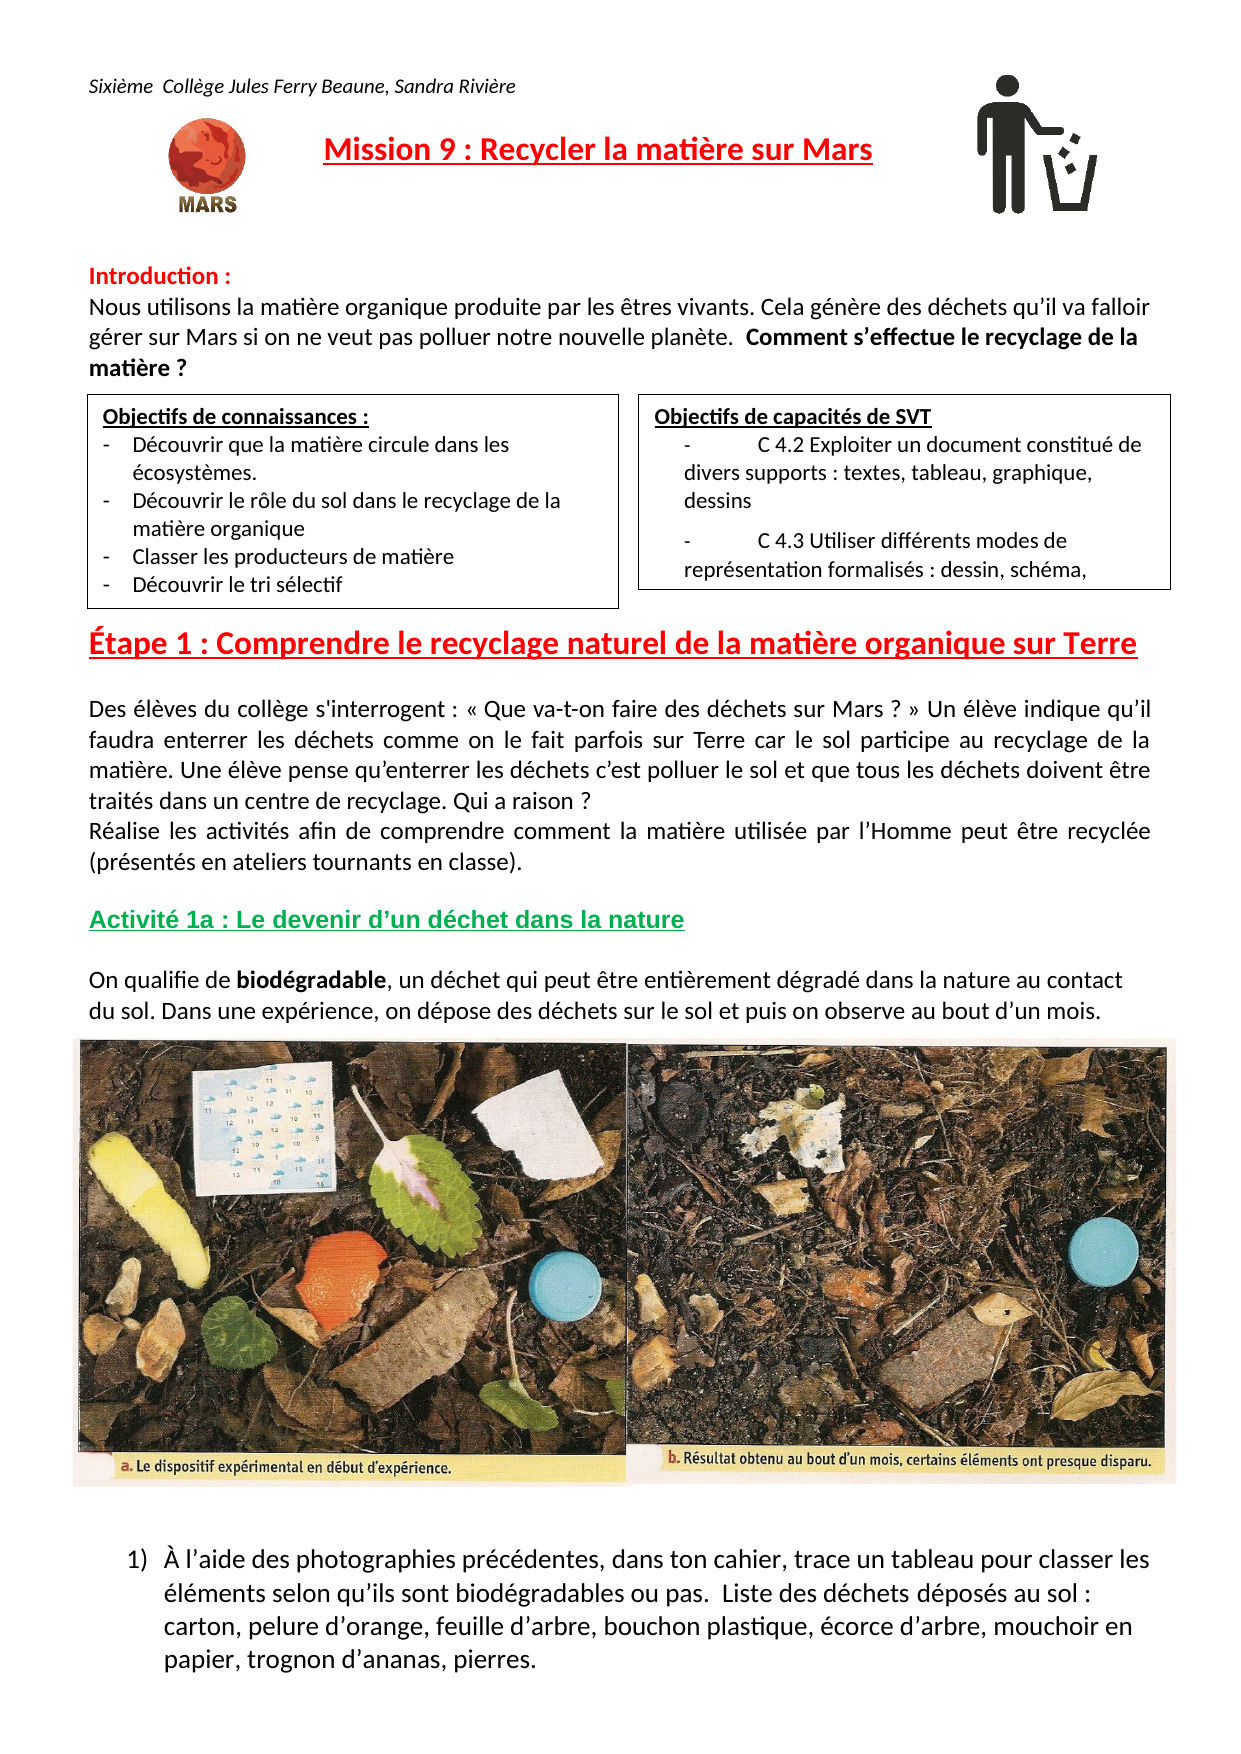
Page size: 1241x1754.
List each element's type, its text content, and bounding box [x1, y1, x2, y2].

text Objectifs de connaissances : [103, 402, 603, 430]
list Classer les producteurs de matière [103, 542, 603, 570]
text Introduction : [89, 260, 1152, 291]
text Réalise les activités afin de comprendre comment la matière utilisée par l’Homme peut être recyclée (présentés en ateliers tournants en classe). [89, 816, 1152, 877]
list Découvrir le tri sélectif [103, 570, 603, 598]
text Des élèves du collège s'interrogent : « Que va-t-on faire des déchets sur Mars ? » Un élève indique qu’il faudra enterrer les déchets comme on le fait parfois sur Terre car le sol participe au recyclage de la matière. Une élève pense qu’enterrer les déchets c’est polluer le sol et que tous les déchets doivent être traités dans un centre de recyclage. Qui a raison ? [89, 693, 1152, 816]
text Activité 1a : Le devenir d’un déchet dans la nature [89, 905, 1152, 934]
text Nous utilisons la matière organique produite par les êtres vivants. Cela génère des déchets qu’il va falloir gérer sur Mars si on ne veut pas polluer notre nouvelle planète. Comment s’effectue le recyclage de la matière ? [89, 291, 1152, 382]
list Découvrir que la matière circule dans les écosystèmes. [103, 430, 603, 486]
text Mission 9 : Recycler la matière sur Mars [266, 128, 930, 169]
text On qualifie de biodégradable, un déchet qui peut être entièrement dégradé dans la nature au contact du sol. Dans une expérience, on dépose des déchets sur le sol et puis on observe au bout d’un mois. [89, 964, 1152, 1026]
text Étape 1 : Comprendre le recyclage naturel de la matière organique sur Terre [89, 622, 1152, 663]
list Découvrir le rôle du sol dans le recyclage de la matière organique [103, 486, 603, 542]
list C 4.3 Utiliser différents modes de représentation formalisés : dessin, schéma, tableau [684, 527, 1155, 581]
list C 4.2 Exploiter un document constitué de divers supports : textes, tableau, graphique, dessins [684, 430, 1155, 514]
list À l’aide des photographies précédentes, dans ton cahier, trace un tableau pour classer les éléments selon qu’ils sont biodégradables ou pas. Liste des déchets déposés au sol : carton, pelure d’orange, feuille d’arbre, bouchon plastique, écorce d’arbre, mouchoir en papier, trognon d’ananas, pierres. [126, 1543, 1152, 1675]
text Objectifs de capacités de SVT [654, 402, 1155, 430]
